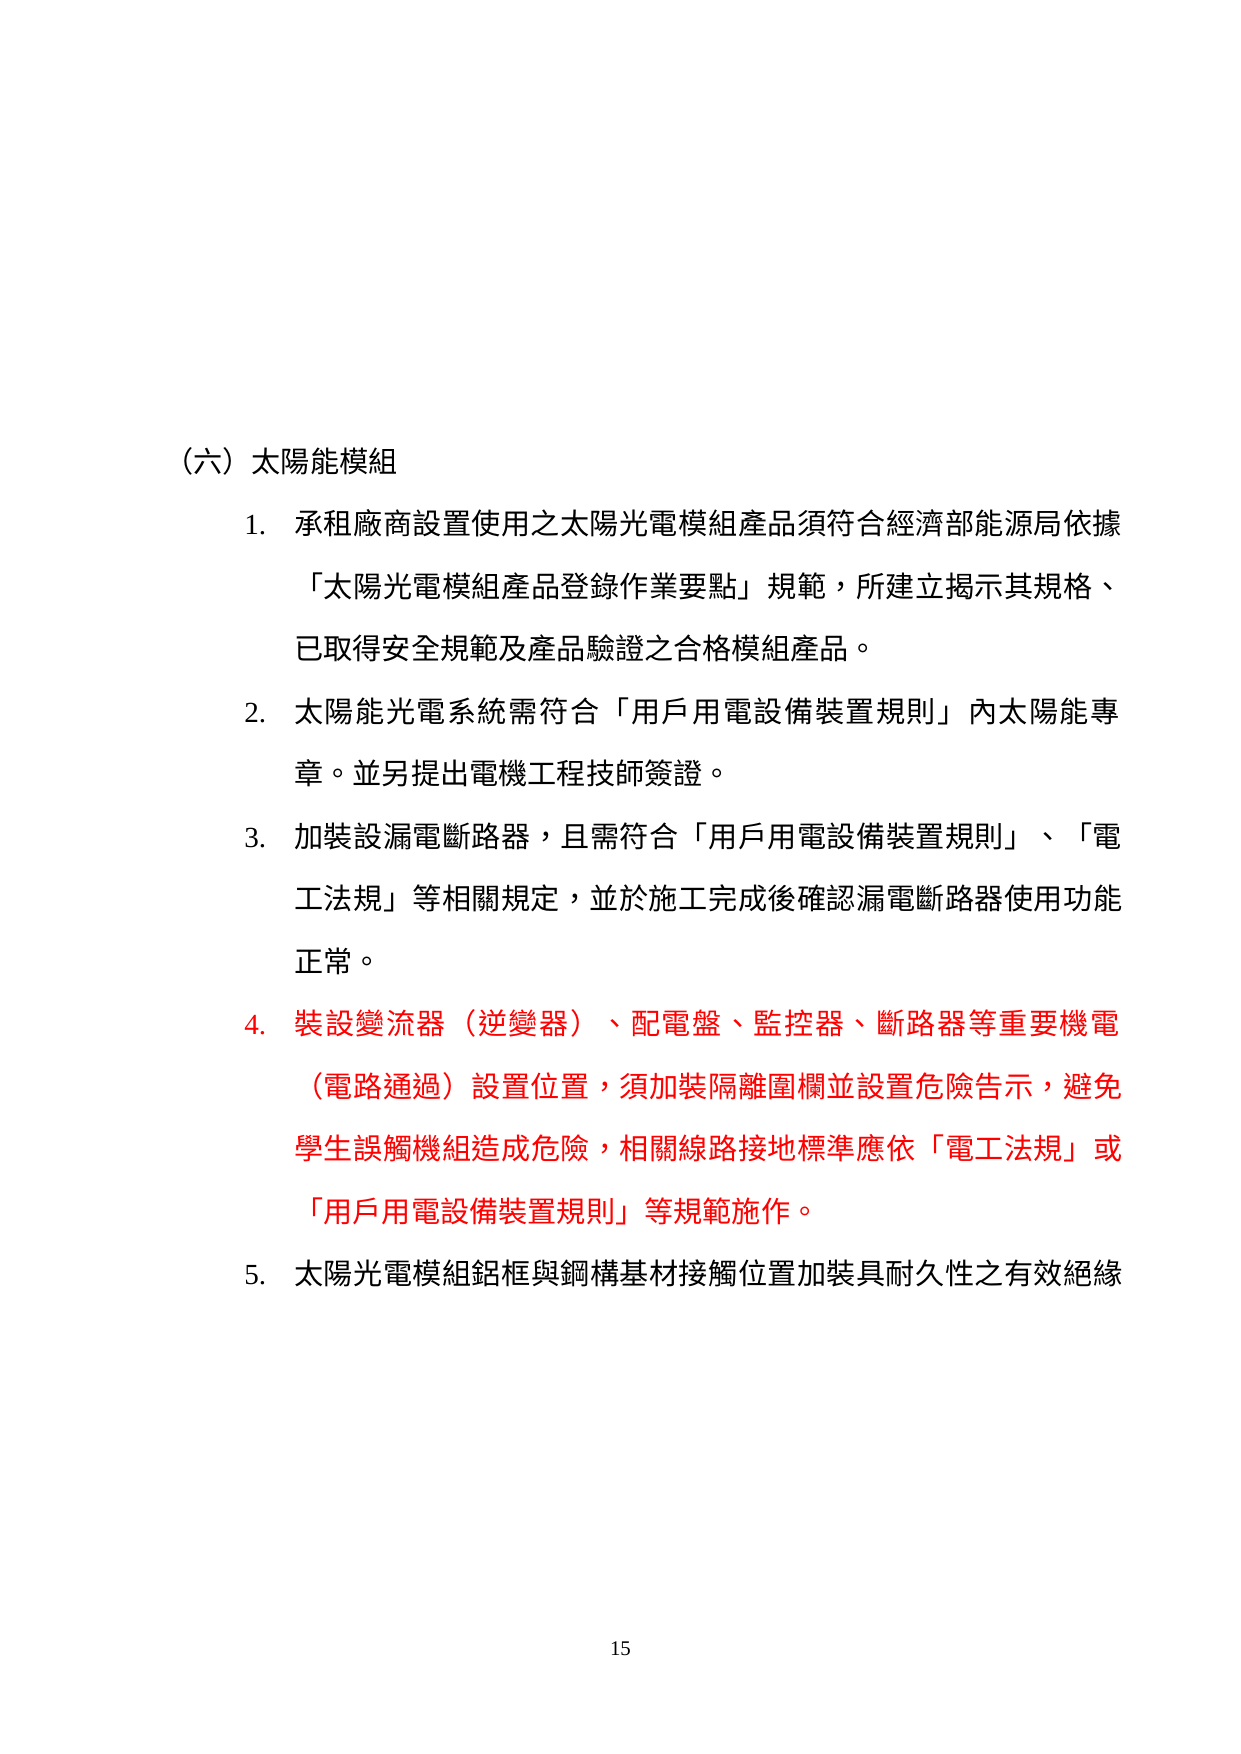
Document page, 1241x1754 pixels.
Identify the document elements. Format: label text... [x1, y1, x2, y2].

list 承租廠商設置使用之太陽光電模組產品須符合經濟部能源局依據「太陽光電模組產品登錄作業要點」規範，所建立揭示其規格、已取得安全規範及產品驗證之合格模組產品。 [244, 480, 1122, 668]
text （六）太陽能模組 [164, 418, 1122, 480]
list 加裝設漏電斷路器，且需符合「用戶用電設備裝置規則」、「電工法規」等相關規定，並於施工完成後確認漏電斷路器使用功能正常。 [244, 793, 1122, 980]
list 太陽能光電系統需符合「用戶用電設備裝置規則」內太陽能專章。並另提出電機工程技師簽證。 [244, 668, 1122, 793]
list 太陽光電模組鋁框與鋼構基材接觸位置加裝具耐久性之有效絕緣 [244, 1230, 1122, 1293]
list 裝設變流器（逆變器）、配電盤、監控器、斷路器等重要機電（電路通過）設置位置，須加裝隔離圍欄並設置危險告示，避免學生誤觸機組造成危險，相關線路接地標準應依「電工法規」或「用戶用電設備裝置規則」等規範施作。 [244, 980, 1122, 1230]
